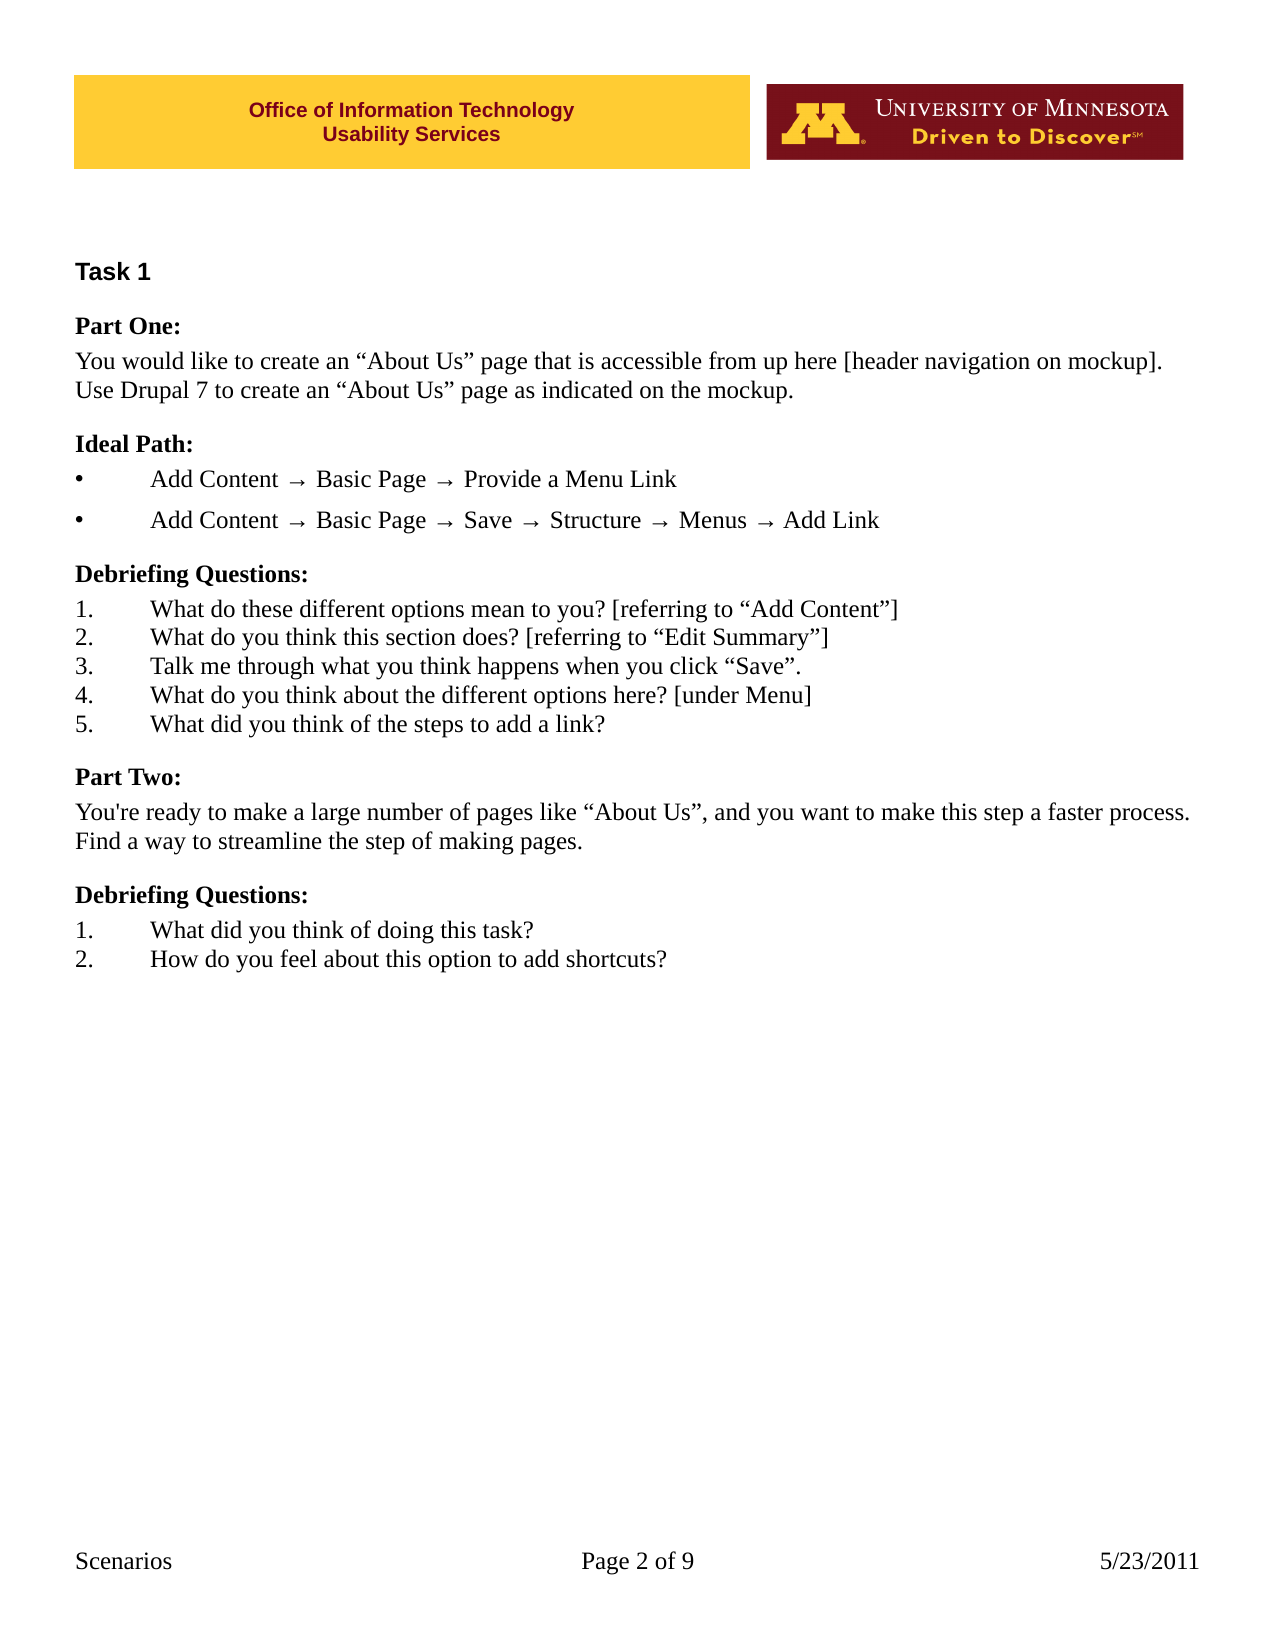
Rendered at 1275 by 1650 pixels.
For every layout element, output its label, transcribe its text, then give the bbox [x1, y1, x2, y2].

list Talk me through what you think happens when you click “Save”. [75, 651, 1200, 680]
text You're ready to make a large number of pages like “About Us”, and you want to make this step a faster process. Find a way to streamline the step of making pages. [75, 797, 1200, 855]
list Add Content → Basic Page → Save → Structure → Menus → Add Link [75, 505, 1200, 534]
subtitle Task 1 [75, 257, 1200, 286]
list What did you think of the steps to add a link? [75, 709, 1200, 737]
subtitle Debriefing Questions: [75, 880, 1200, 909]
subtitle Debriefing Questions: [75, 559, 1200, 587]
subtitle Ideal Path: [75, 429, 1200, 457]
list What did you think of doing this task? [75, 915, 1200, 944]
text You would like to create an “About Us” page that is accessible from up here [header navigation on mockup]. Use Drupal 7 to create an “About Us” page as indicated on the mockup. [75, 346, 1200, 404]
list How do you feel about this option to add shortcuts? [75, 944, 1200, 972]
list What do these different options mean to you? [referring to “Add Content”] [75, 594, 1200, 622]
list What do you think this section does? [referring to “Edit Summary”] [75, 622, 1200, 651]
list Add Content → Basic Page → Provide a Menu Link [75, 464, 1200, 492]
list What do you think about the different options here? [under Menu] [75, 680, 1200, 709]
subtitle Part Two: [75, 762, 1200, 791]
subtitle Part One: [75, 311, 1200, 340]
picture [766, 84, 1184, 160]
